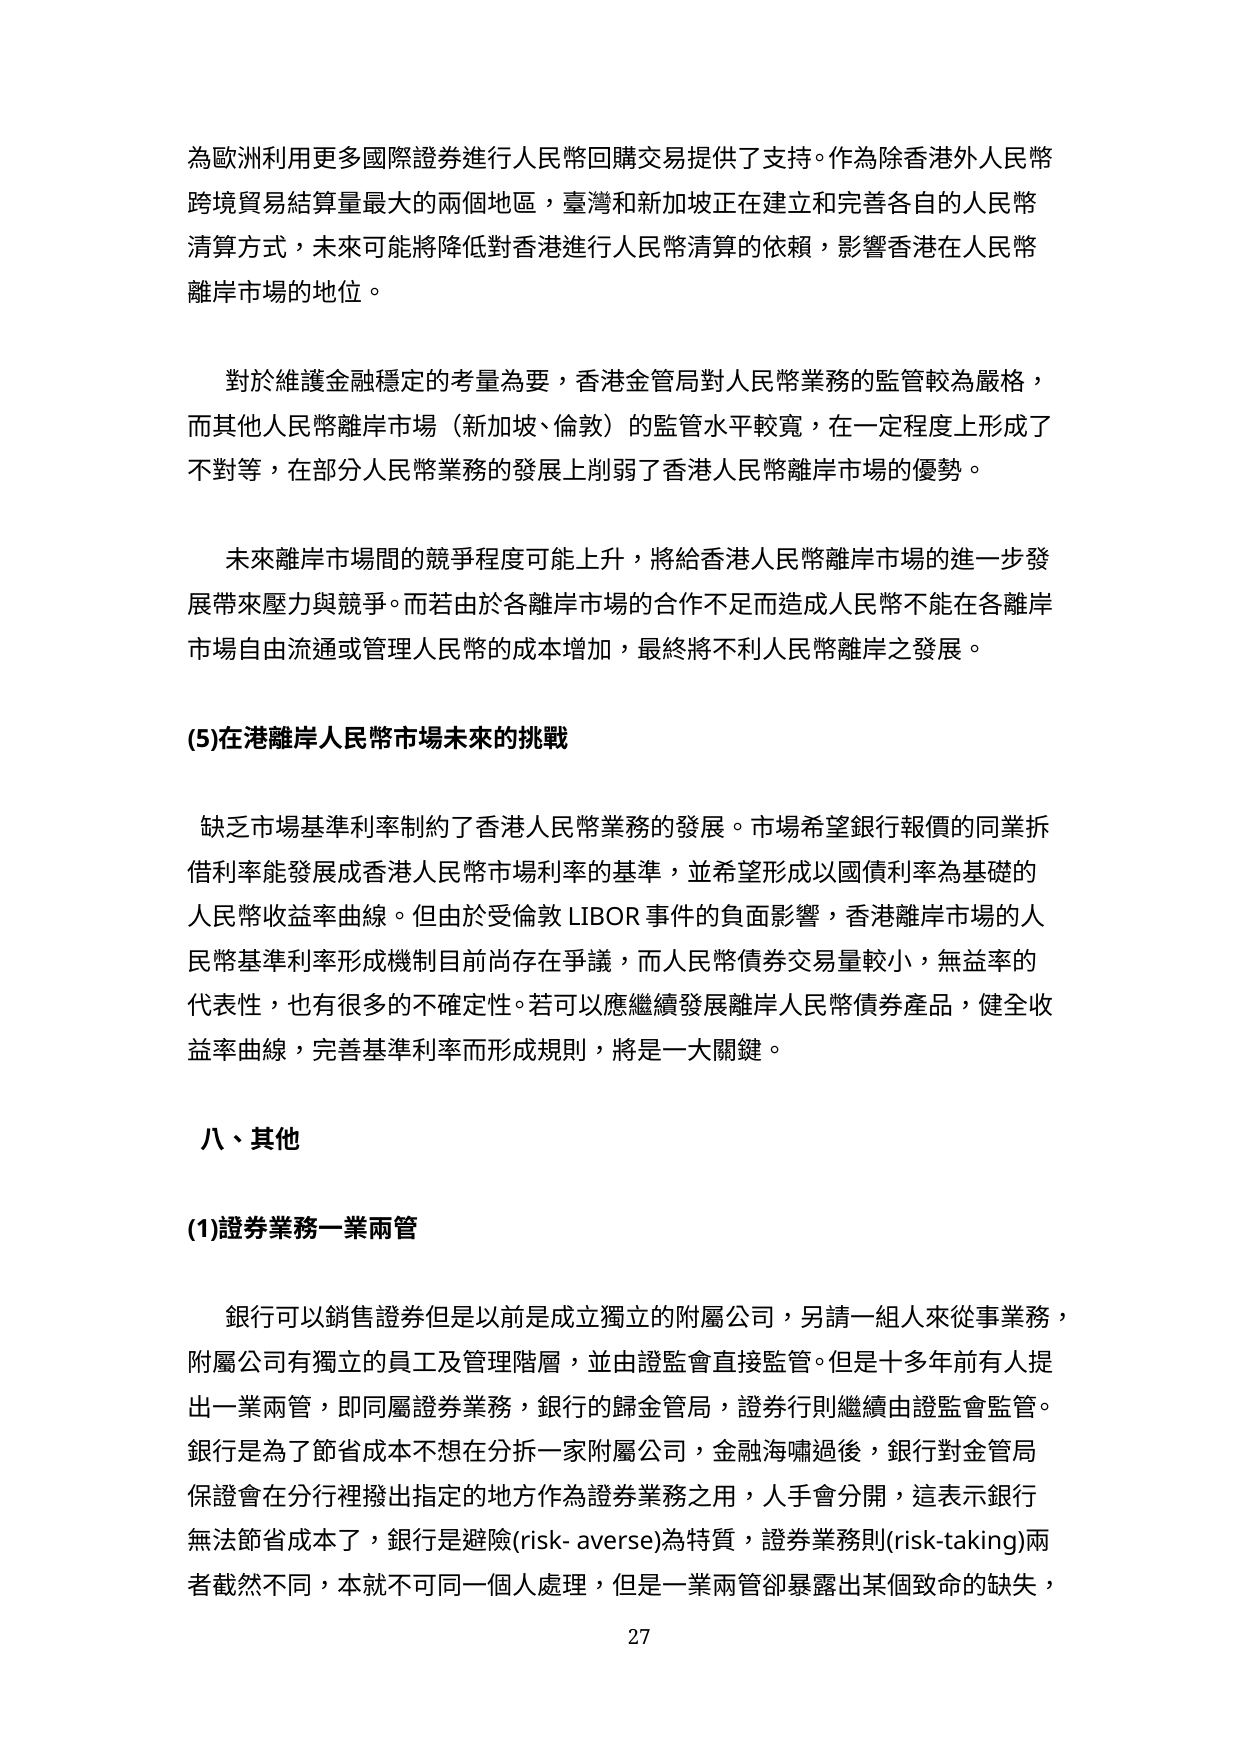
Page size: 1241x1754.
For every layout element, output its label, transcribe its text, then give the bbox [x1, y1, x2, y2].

text (5)在港離岸人民幣市場未來的挑戰 [187, 714, 1053, 759]
text 缺乏市場基準利率制約了香港人民幣業務的發展。市場希望銀行報價的同業拆借利率能發展成香港人民幣市場利率的基準，並希望形成以國債利率為基礎的人民幣收益率曲線。但由於受倫敦LIBOR事件的負面影響，香港離岸市場的人民幣基準利率形成機制目前尚存在爭議，而人民幣債券交易量較小，無益率的代表性，也有很多的不確定性。若可以應繼續發展離岸人民幣債券產品，健全收益率曲線，完善基準利率而形成規則，將是一大關鍵。 [187, 803, 1053, 1071]
text (1)證券業務一業兩管 [187, 1204, 1053, 1249]
text 未來離岸市場間的競爭程度可能上升，將給香港人民幣離岸市場的進一步發展帶來壓力與競爭。而若由於各離岸市場的合作不足而造成人民幣不能在各離岸市場自由流通或管理人民幣的成本增加，最終將不利人民幣離岸之發展。 [187, 536, 1053, 669]
text 香港是第一個獲得人民幣清算安排的地區，在離岸人民幣業務發展中起到了重要的作用。如在臺灣建立人民幣清算安排之前，臺灣地區的人民幣清算主要通過臺灣地區金融機構從香港市場調入人民幣，再由臺灣地區金融機構提供島內人民幣兌換服務；新加坡所有的銀行也都是香港人民幣業務參加行；香港金管局債務工具中央結算系統、摩根大通及歐洲清算系統發展的跨境抵押品管理安排，為歐洲利用更多國際證券進行人民幣回購交易提供了支持。作為除香港外人民幣跨境貿易結算量最大的兩個地區，臺灣和新加坡正在建立和完善各自的人民幣清算方式，未來可能將降低對香港進行人民幣清算的依賴，影響香港在人民幣離岸市場的地位。 [187, 134, 1053, 313]
text 八、其他 [187, 1115, 1053, 1160]
text 對於維護金融穩定的考量為要，香港金管局對人民幣業務的監管較為嚴格，而其他人民幣離岸市場（新加坡、倫敦）的監管水平較寬，在一定程度上形成了不對等，在部分人民幣業務的發展上削弱了香港人民幣離岸市場的優勢。 [187, 357, 1053, 491]
text 銀行可以銷售證券但是以前是成立獨立的附屬公司，另請一組人來從事業務，附屬公司有獨立的員工及管理階層，並由證監會直接監管。但是十多年前有人提出一業兩管，即同屬證券業務，銀行的歸金管局，證券行則繼續由證監會監管。銀行是為了節省成本不想在分拆一家附屬公司，金融海嘯過後，銀行對金管局保證會在分行裡撥出指定的地方作為證券業務之用，人手會分開，這表示銀行無法節省成本了，銀行是避險(risk- averse)為特質，證券業務則(risk-taking)兩者截然不同，本就不可同一個人處理，但是一業兩管卻暴露出某個致命的缺失，即便是金管局不可能撤銷銀行牌照，若附屬公司為另一批人手，假設證券業務發生事故，吊銷附屬公司的牌照完全不會波及傳統銀行業務，但是現在在分行裡撥出指定地方人手分開，此一懲罰機制完全無用，某種程度上監管是有漏洞。 [187, 1294, 1053, 1606]
